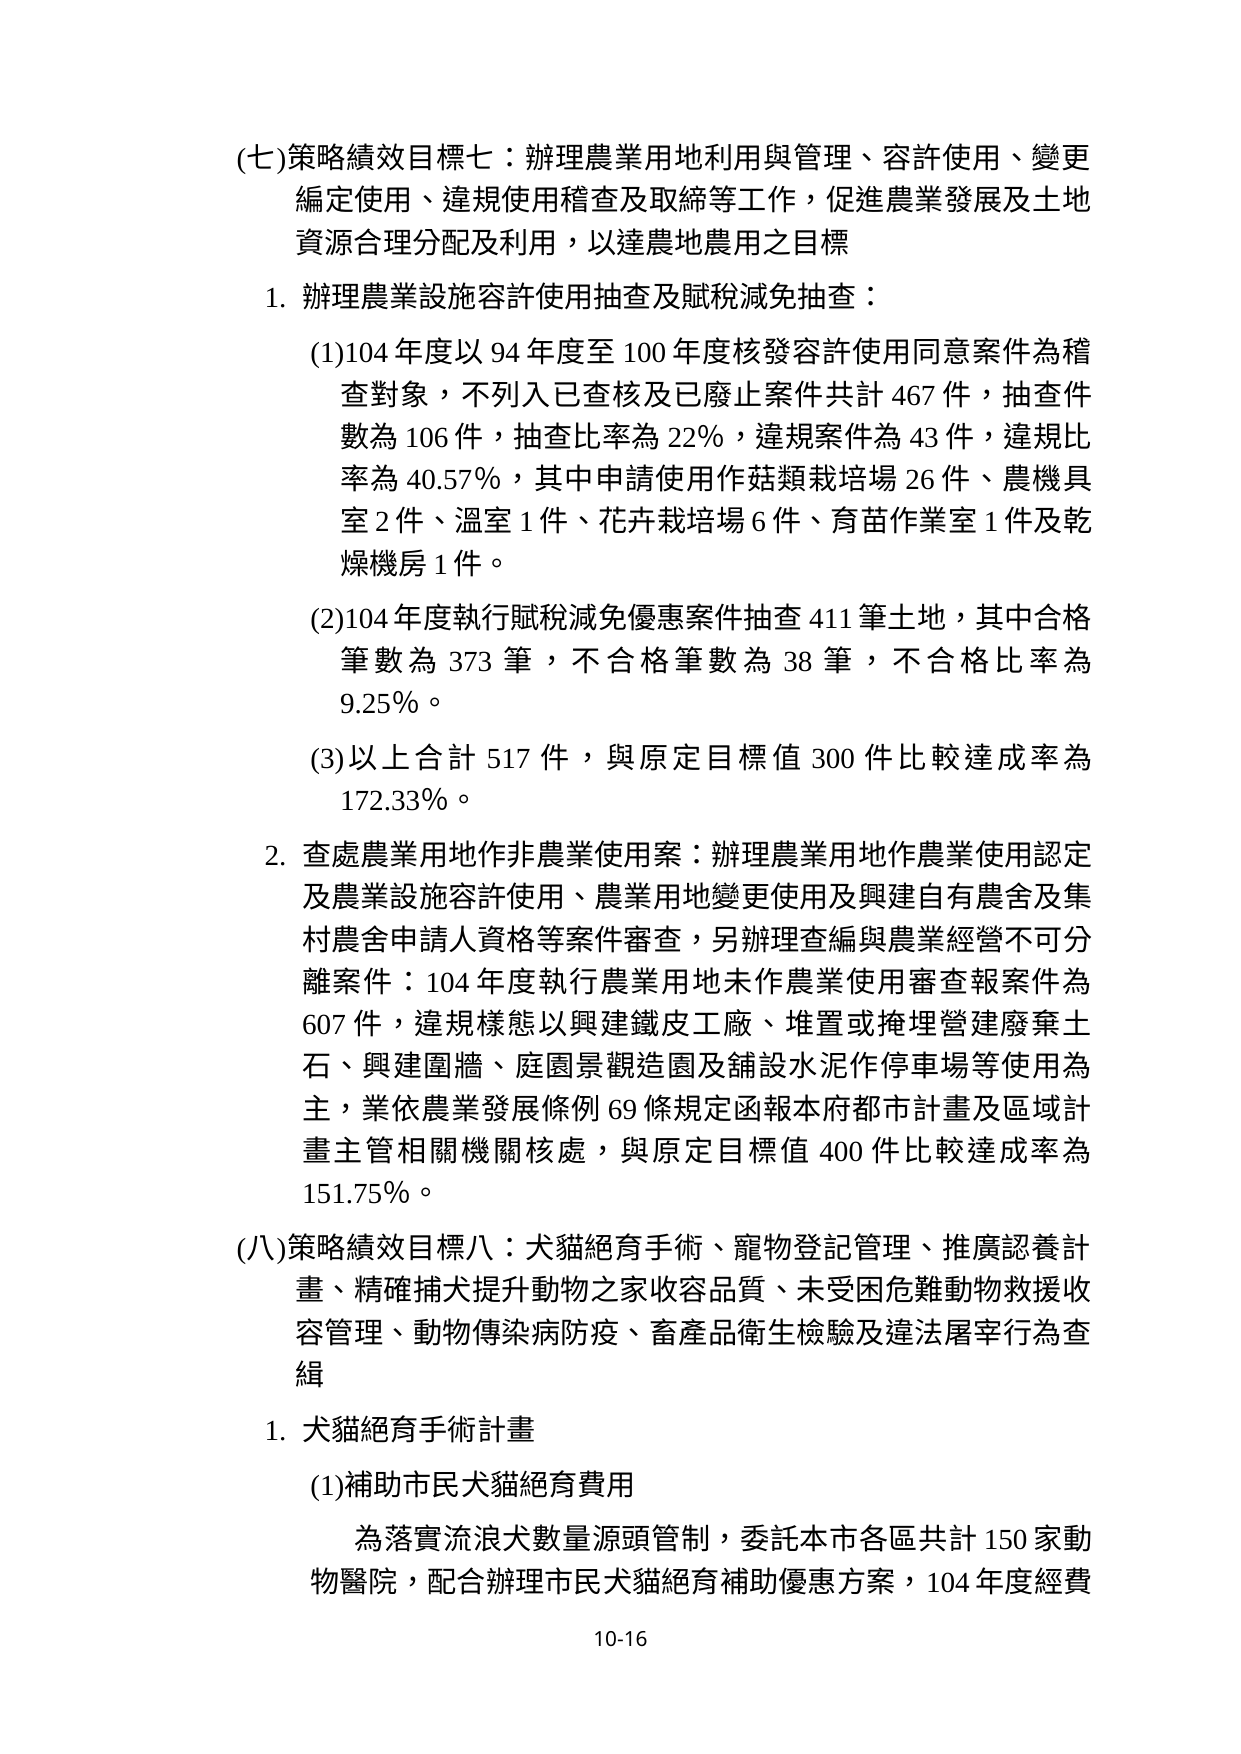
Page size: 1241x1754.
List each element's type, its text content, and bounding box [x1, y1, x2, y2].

list 犬貓絕育手術計畫 [264, 1406, 1092, 1449]
text 為落實流浪犬數量源頭管制，委託本市各區共計150家動物醫院，配合辦理市民犬貓絕育補助優惠方案，104年度經費 [310, 1516, 1092, 1601]
text (八)策略績效目標八：犬貓絕育手術、寵物登記管理、推廣認養計畫、精確捕犬提升動物之家收容品質、未受困危難動物救援收容管理、動物傳染病防疫、畜產品衛生檢驗及違法屠宰行為查緝 [236, 1225, 1092, 1394]
text (1)104年度以94年度至100年度核發容許使用同意案件為稽查對象，不列入已查核及已廢止案件共計467件，抽查件數為106件，抽查比率為22％，違規案件為43件，違規比率為40.57％，其中申請使用作菇類栽培場26件、農機具室2件、溫室1件、花卉栽培場6件、育苗作業室1件及乾燥機房1件。 [310, 329, 1092, 583]
text (1)補助市民犬貓絕育費用 [310, 1461, 1092, 1503]
list 辦理農業設施容許使用抽查及賦稅減免抽查： [264, 274, 1092, 316]
text (3)以上合計517件，與原定目標值300件比較達成率為172.33％。 [310, 734, 1092, 819]
text (七)策略績效目標七：辦理農業用地利用與管理、容許使用、變更編定使用、違規使用稽查及取締等工作，促進農業發展及土地資源合理分配及利用，以達農地農用之目標 [236, 135, 1092, 262]
list 查處農業用地作非農業使用案：辦理農業用地作農業使用認定及農業設施容許使用、農業用地變更使用及興建自有農舍及集村農舍申請人資格等案件審查，另辦理查編與農業經營不可分離案件：104年度執行農業用地未作農業使用審查報案件為607件，違規樣態以興建鐵皮工廠、堆置或掩埋營建廢棄土石、興建圍牆、庭園景觀造園及舖設水泥作停車場等使用為主，業依農業發展條例69條規定函報本府都市計畫及區域計畫主管相關機關核處，與原定目標值400件比較達成率為151.75％。 [264, 832, 1092, 1212]
text (2)104年度執行賦稅減免優惠案件抽查411筆土地，其中合格筆數為373筆，不合格筆數為38筆，不合格比率為9.25％。 [310, 595, 1092, 722]
